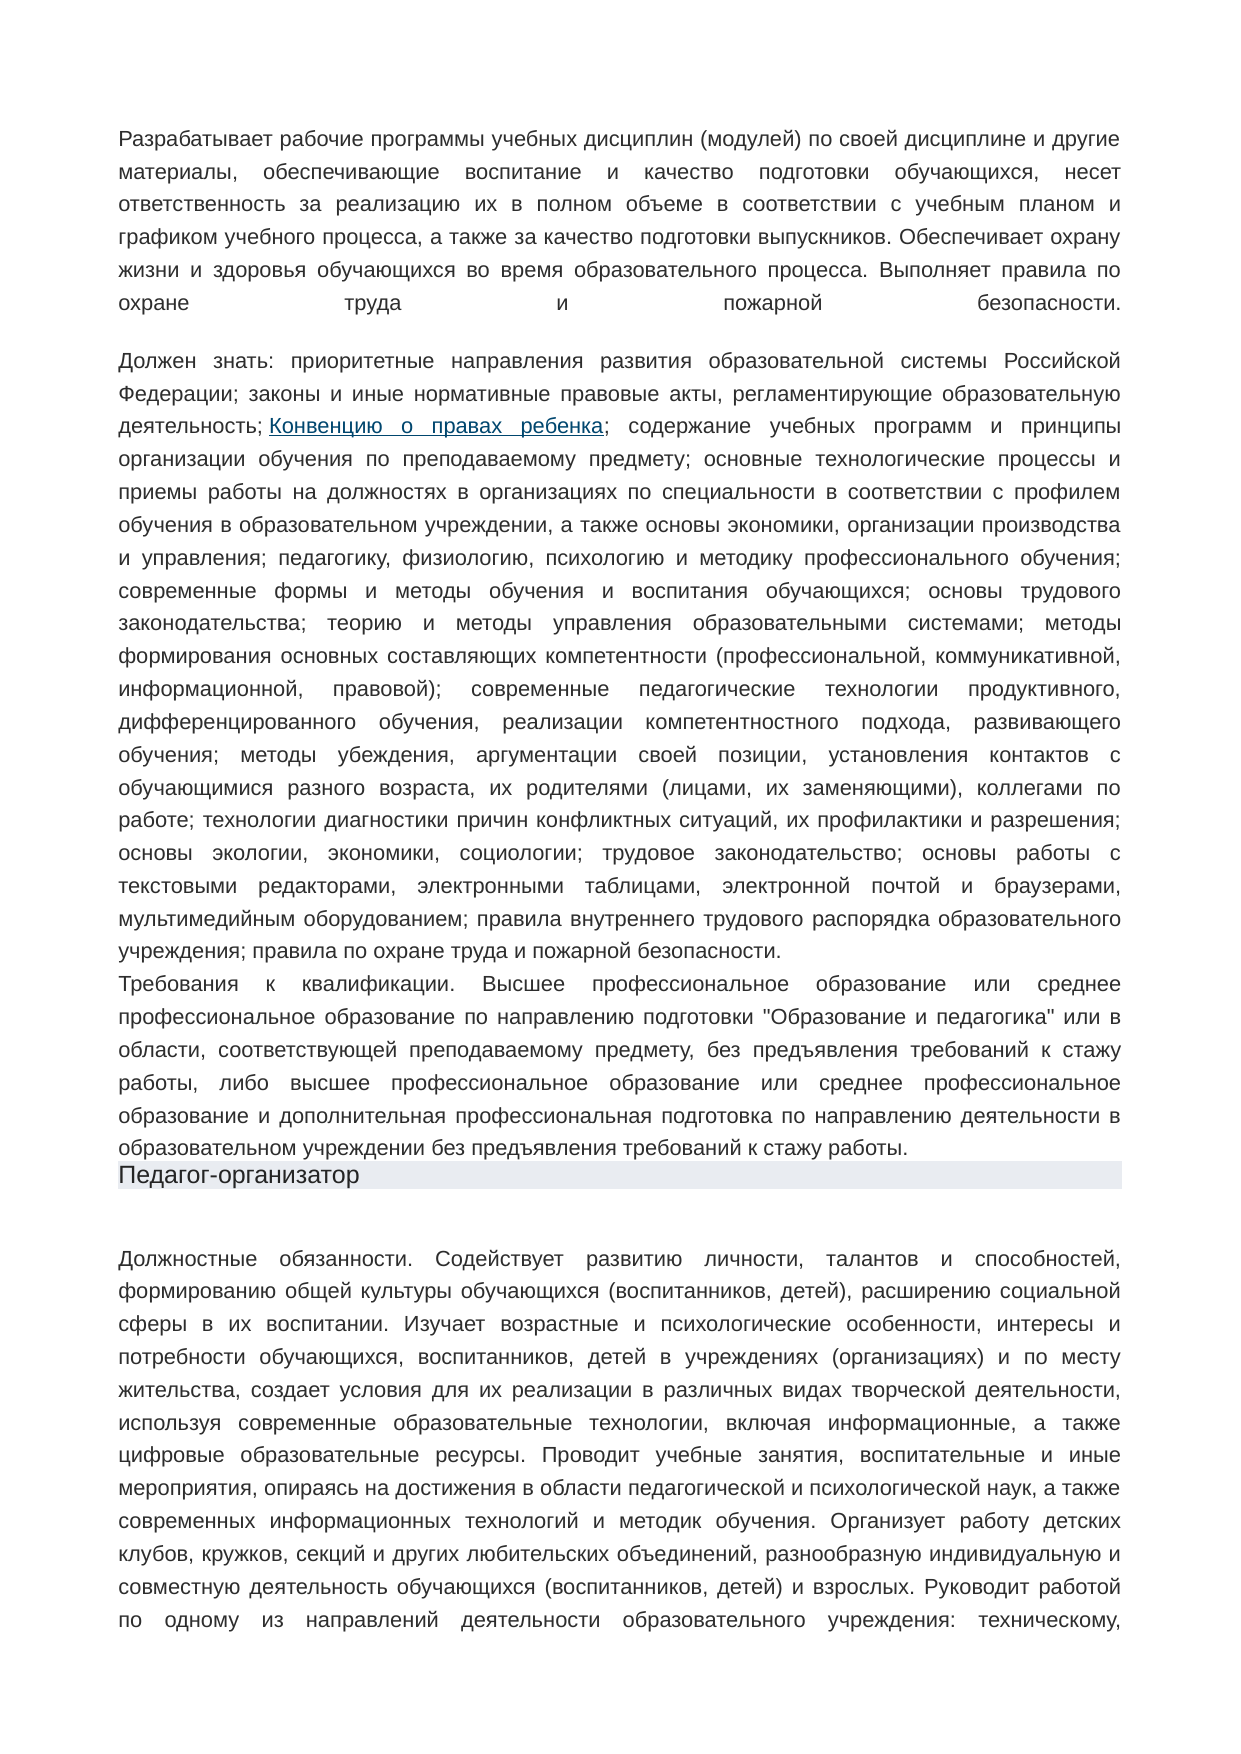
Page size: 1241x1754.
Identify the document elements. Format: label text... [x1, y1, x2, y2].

text Разрабатывает рабочие программы учебных дисциплин (модулей) по своей дисциплине и другие материалы, обеспечивающие воспитание и качество подготовки обучающихся, несет ответственность за реализацию их в полном объеме в соответствии с учебным планом и графиком учебного процесса, а также за качество подготовки выпускников. Обеспечивает охрану жизни и здоровья обучающихся во время образовательного процесса. Выполняет правила по охране труда и пожарной безопасности. Должен знать: приоритетные направления развития образовательной системы Российской Федерации; законы и иные нормативные правовые акты, регламентирующие образовательную деятельность; Конвенцию о правах ребенка; содержание учебных программ и принципы организации обучения по преподаваемому предмету; основные технологические процессы и приемы работы на должностях в организациях по специальности в соответствии с профилем обучения в образовательном учреждении, а также основы экономики, организации производства и управления; педагогику, физиологию, психологию и методику профессионального обучения; современные формы и методы обучения и воспитания обучающихся; основы трудового законодательства; теорию и методы управления образовательными системами; методы формирования основных составляющих компетентности (профессиональной, коммуникативной, информационной, правовой); современные педагогические технологии продуктивного, дифференцированного обучения, реализации компетентностного подхода, развивающего обучения; методы убеждения, аргументации своей позиции, установления контактов с обучающимися разного возраста, их родителями (лицами, их заменяющими), коллегами по работе; технологии диагностики причин конфликтных ситуаций, их профилактики и разрешения; основы экологии, экономики, социологии; трудовое законодательство; основы работы с текстовыми редакторами, электронными таблицами, электронной почтой и браузерами, мультимедийным оборудованием; правила внутреннего трудового распорядка образовательного учреждения; правила по охране труда и пожарной безопасности. [118, 118, 1122, 964]
subtitle Педагог-организатор [118, 1161, 1122, 1189]
text Требования к квалификации. Высшее профессиональное образование или среднее профессиональное образование по направлению подготовки "Образование и педагогика" или в области, соответствующей преподаваемому предмету, без предъявления требований к стажу работы, либо высшее профессиональное образование или среднее профессиональное образование и дополнительная профессиональная подготовка по направлению деятельности в образовательном учреждении без предъявления требований к стажу работы. [118, 964, 1122, 1161]
text Должностные обязанности. Содействует развитию личности, талантов и способностей, формированию общей культуры обучающихся (воспитанников, детей), расширению социальной сферы в их воспитании. Изучает возрастные и психологические особенности, интересы и потребности обучающихся, воспитанников, детей в учреждениях (организациях) и по месту жительства, создает условия для их реализации в различных видах творческой деятельности, используя современные образовательные технологии, включая информационные, а также цифровые образовательные ресурсы. Проводит учебные занятия, воспитательные и иные мероприятия, опираясь на достижения в области педагогической и психологической наук, а также современных информационных технологий и методик обучения. Организует работу детских клубов, кружков, секций и других любительских объединений, разнообразную индивидуальную и совместную деятельность обучающихся (воспитанников, детей) и взрослых. Руководит работой по одному из направлений деятельности образовательного учреждения: техническому, [118, 1213, 1122, 1632]
